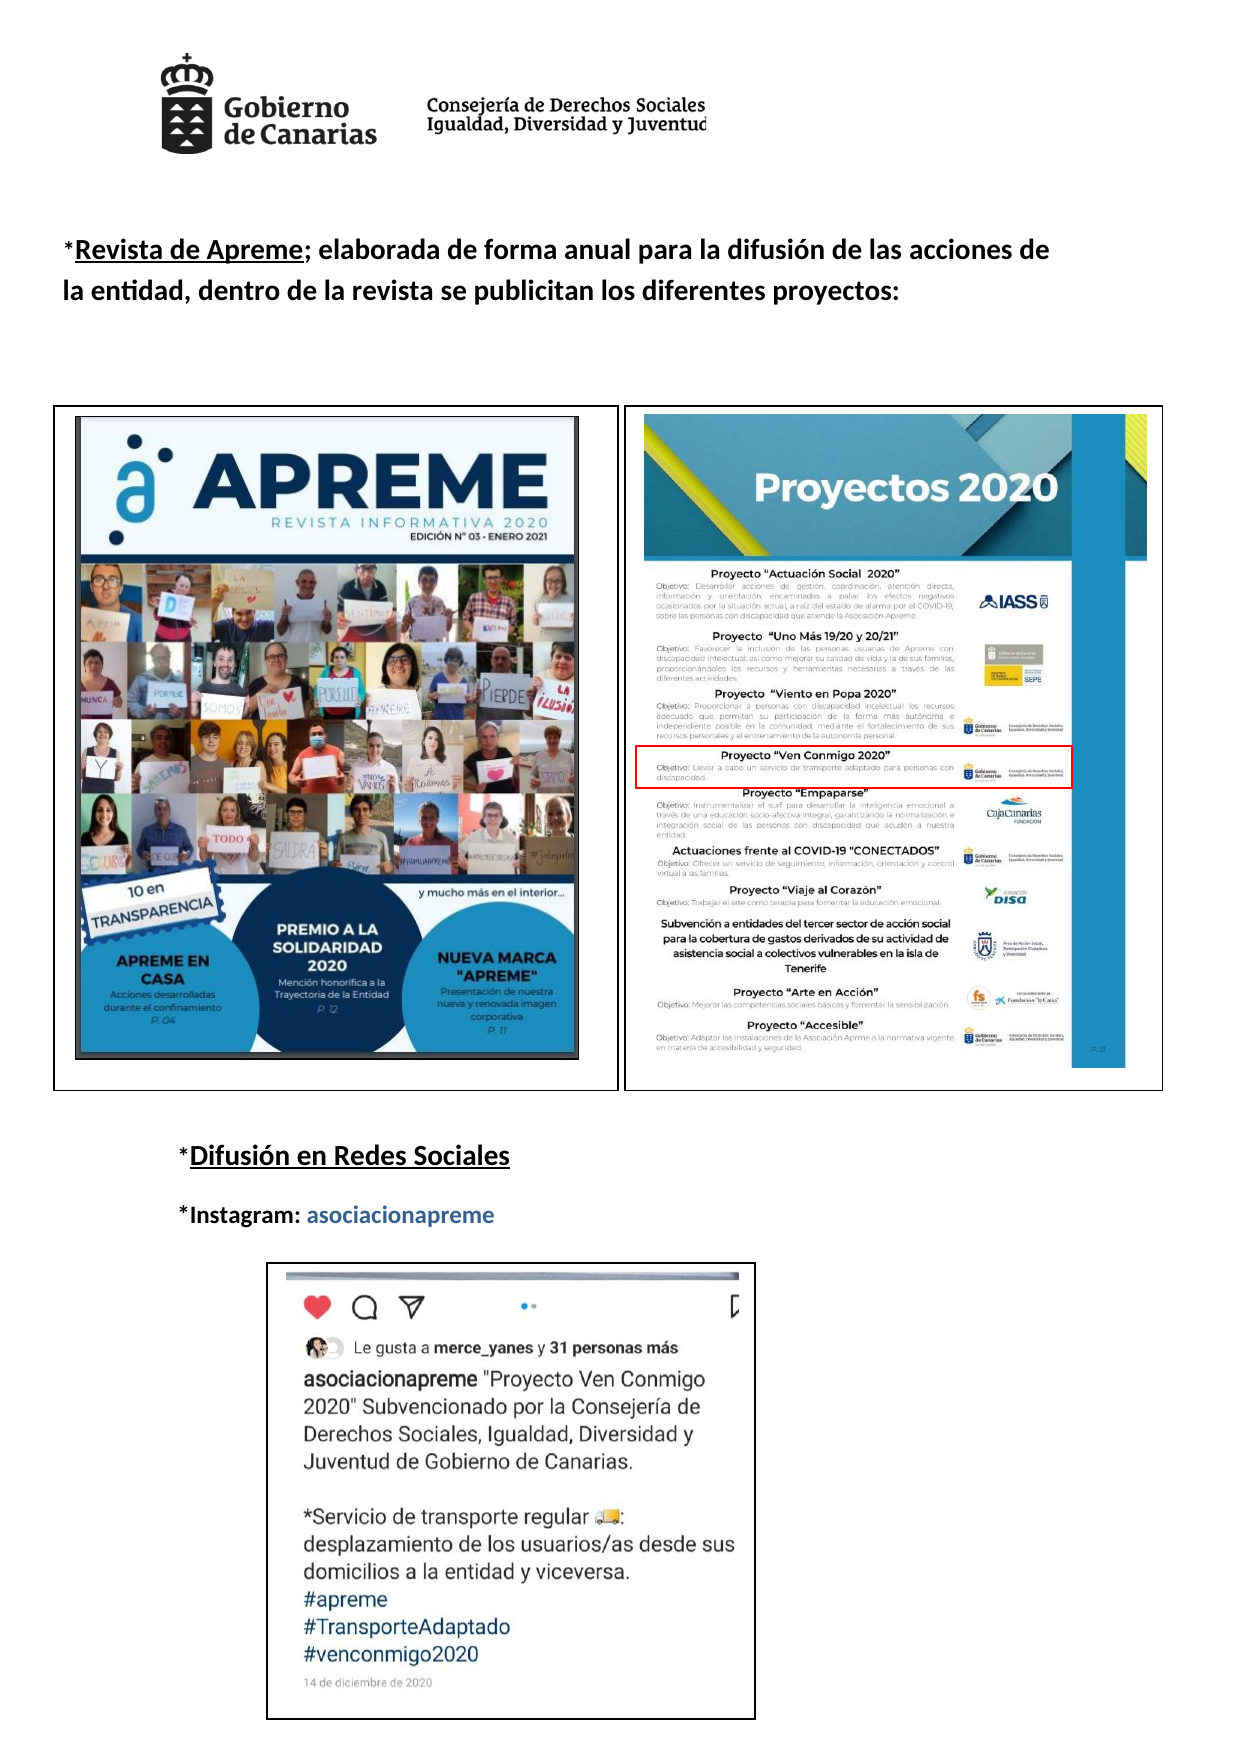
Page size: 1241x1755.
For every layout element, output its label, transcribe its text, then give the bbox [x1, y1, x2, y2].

subtitle *Instagram: asociacionapreme [177, 1199, 1218, 1229]
subtitle *Difusión en Redes Sociales [177, 1137, 1218, 1173]
subtitle *Revista de Apreme; elaborada de forma anual para la difusión de las acciones de la entidad, dentro de la revista se publicitan los diferentes proyectos: [62, 231, 1072, 308]
